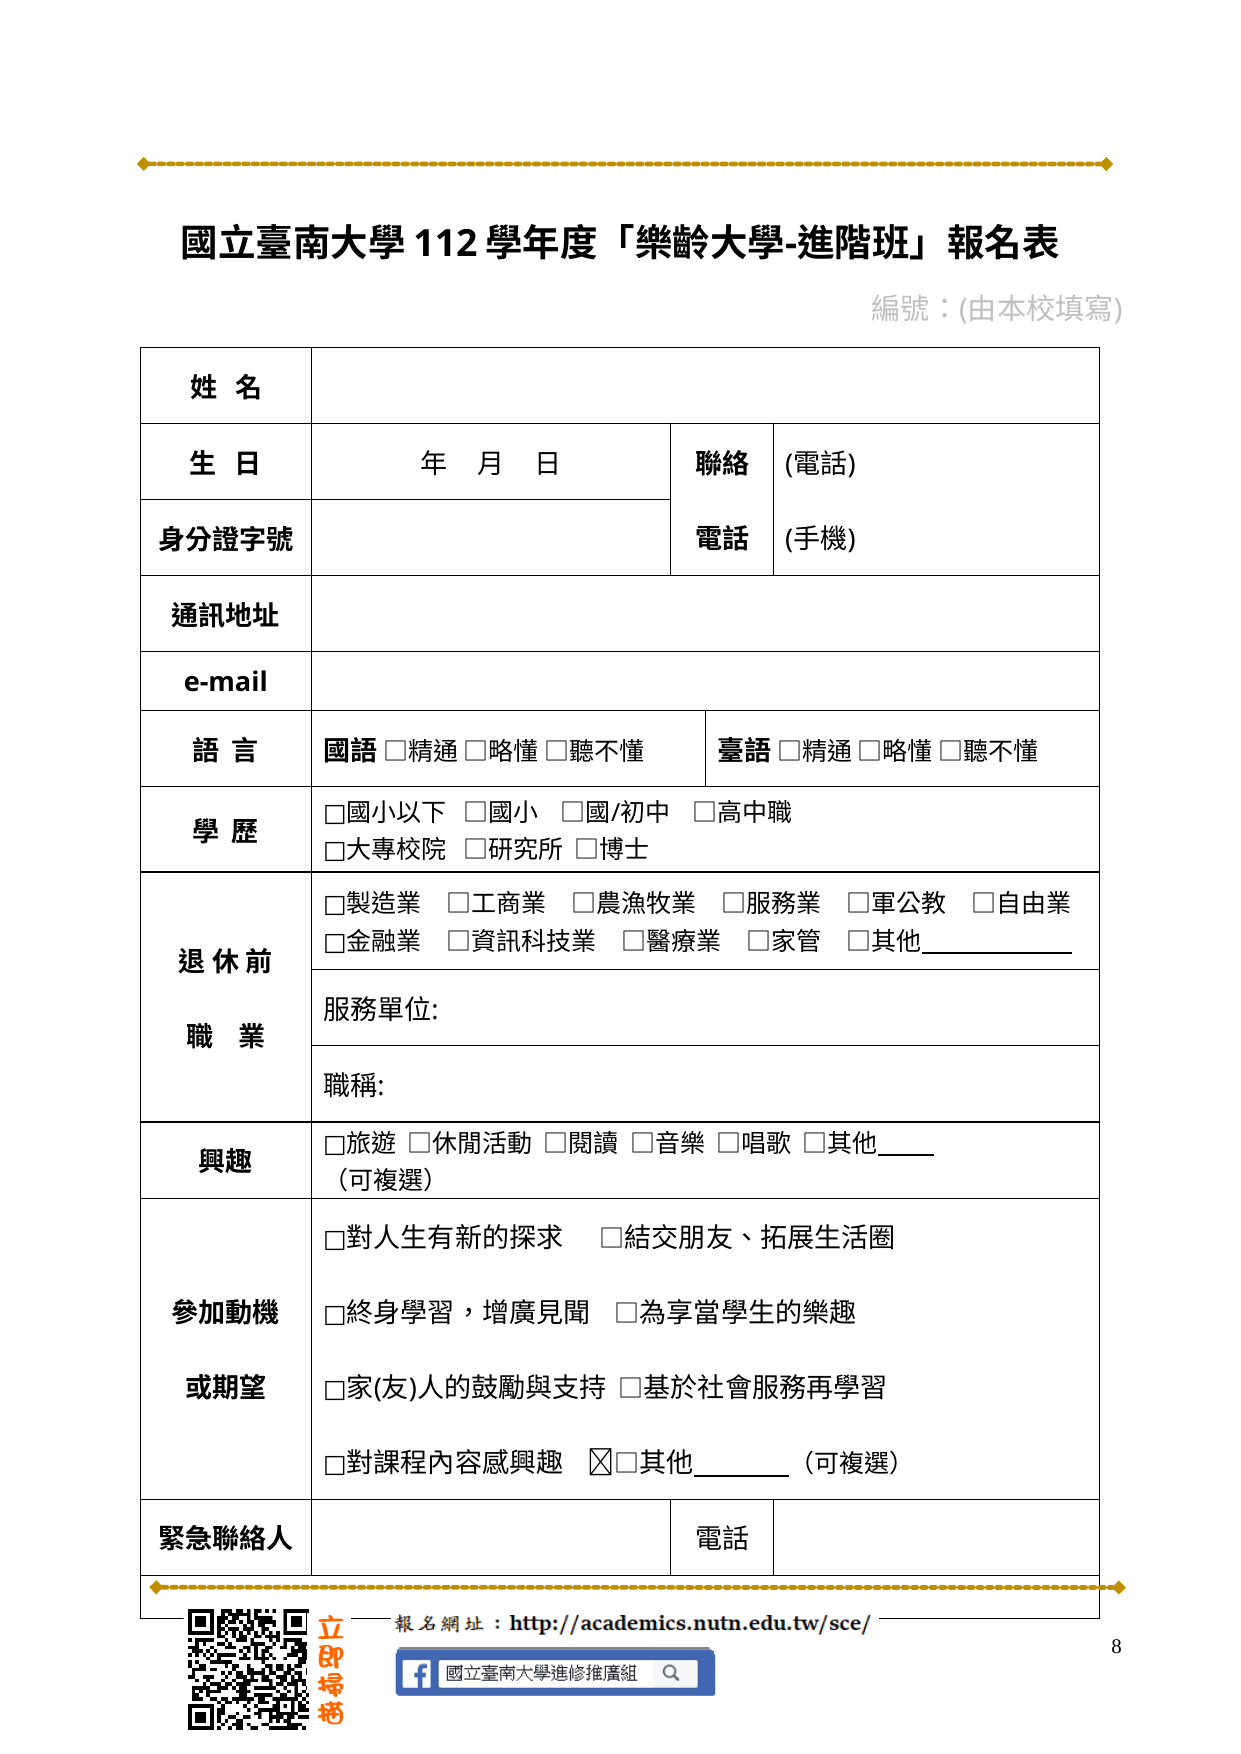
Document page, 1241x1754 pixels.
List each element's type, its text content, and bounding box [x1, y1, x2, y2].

table_cell 服務單位: [312, 970, 1099, 1045]
table_cell 學 歷 [141, 787, 311, 871]
table_cell [312, 1500, 670, 1574]
table_cell e-mail [141, 652, 311, 710]
table_cell 職稱: [312, 1046, 1099, 1121]
table_cell 參加動機 或期望 [141, 1199, 311, 1498]
table_cell 退 休 前 職 業 [141, 873, 311, 1121]
text 編號：(由本校填寫) [74, 286, 1122, 328]
table_cell [312, 576, 1099, 651]
table_cell 年 月 日 [312, 424, 670, 499]
table_cell 電話 [671, 1500, 773, 1574]
table_cell 生 日 [141, 424, 311, 499]
table_cell [774, 1500, 1099, 1574]
table_cell [141, 1576, 1099, 1618]
table_cell 緊急聯絡人 [141, 1500, 311, 1574]
table_cell 身分證字號 [141, 500, 311, 575]
table_cell 國語 □精通 □略懂 □聽不懂 [312, 711, 705, 786]
table_cell 興趣 [141, 1123, 311, 1197]
table_cell □對人生有新的探求 □結交朋友、拓展生活圈 □終身學習，增廣見聞 □為享當學生的樂趣 □家(友)人的鼓勵與支持 □基於社會服務再學習 □對課程內容感興趣 □其他 （可複選） [312, 1199, 1099, 1498]
picture [390, 1607, 879, 1704]
table_cell (電話) (手機) [774, 424, 1099, 575]
table_header 姓 名 [141, 348, 311, 423]
table_cell 聯絡電話 [671, 424, 773, 575]
table_cell □旅遊 □休閒活動 □閱讀 □音樂 □唱歌 □其他 （可複選） [312, 1123, 1099, 1197]
table_cell □製造業 □工商業 □農漁牧業 □服務業 □軍公教 □自由業 □金融業 □資訊科技業 □醫療業 □家管 □其他 [312, 873, 1099, 969]
text 國立臺南大學112學年度「樂齡大學-進階班」報名表 [118, 212, 1122, 267]
picture [183, 1603, 350, 1734]
table_cell [312, 500, 670, 575]
table_cell 語 言 [141, 711, 311, 786]
table_cell 通訊地址 [141, 576, 311, 651]
table_cell 臺語 □精通 □略懂 □聽不懂 [706, 711, 1099, 786]
table_header [312, 348, 1099, 423]
table_cell [312, 652, 1099, 710]
table_cell □國小以下 □國小 □國/初中 □高中職 □大專校院 □研究所 □博士 [312, 787, 1099, 871]
